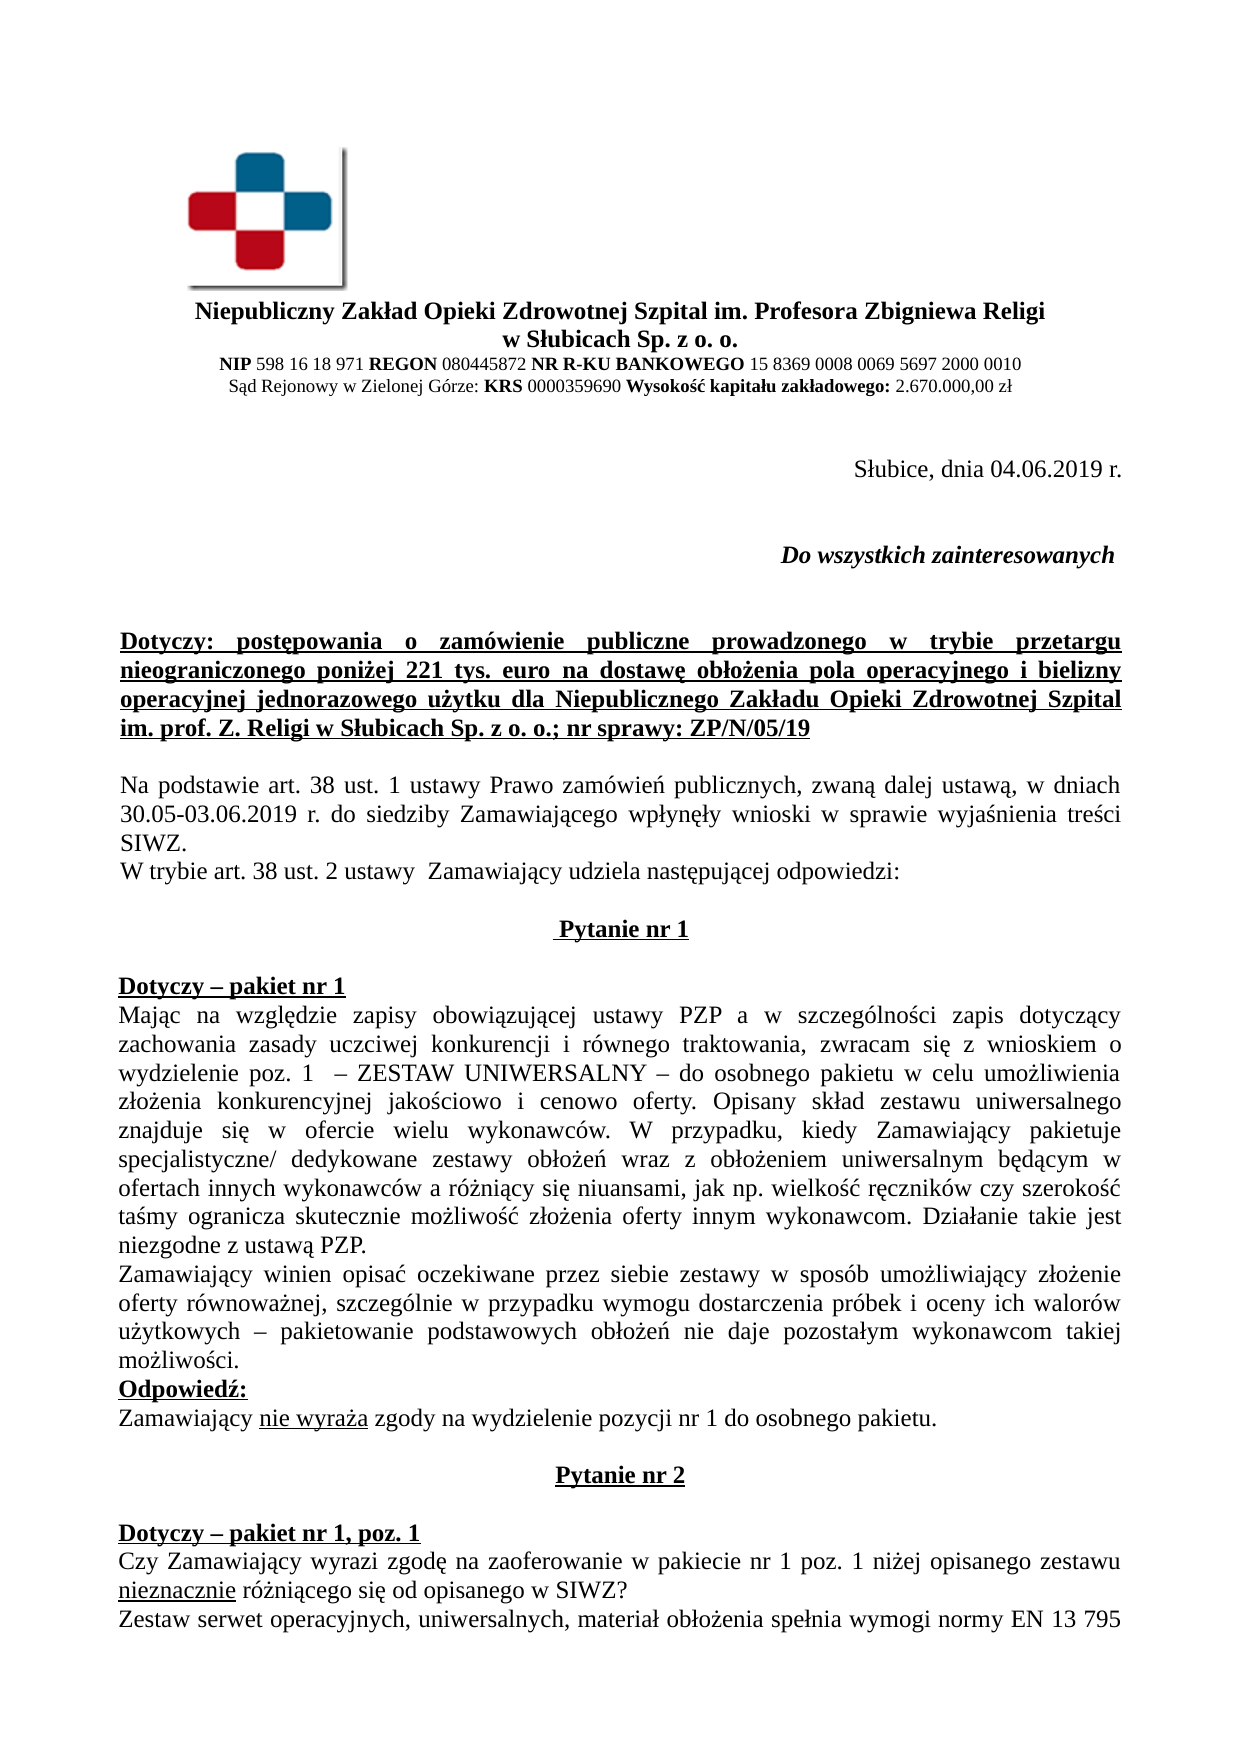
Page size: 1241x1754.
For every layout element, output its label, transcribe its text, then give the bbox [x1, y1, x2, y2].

picture [187, 147, 348, 291]
text operacyjnej jednorazowego użytku dla Niepublicznego Zakładu Opieki Zdrowotnej Szpital [120, 682, 1122, 709]
text Sąd Rejonowy w Zielonej Górze: KRS 0000359690 Wysokość kapitału zakładowego: 2.670.000,00 zł [118, 375, 1122, 396]
text Dotyczy – pakiet nr 1 [118, 971, 1122, 1000]
text im. prof. Z. Religi w Słubicach Sp. z o. o.; nr sprawy: ZP/N/05/19 [120, 710, 1122, 741]
text W trybie art. 38 ust. 2 ustawy Zamawiający udziela następującej odpowiedzi: [120, 856, 1122, 885]
text Pytanie nr 2 [118, 1460, 1122, 1489]
text NIP 598 16 18 971 REGON 080445872 NR R-KU BANKOWEGO 15 8369 0008 0069 5697 2000 0010 [118, 353, 1122, 375]
text Pytanie nr 1 [120, 914, 1122, 943]
text Mając na względzie zapisy obowiązującej ustawy PZP a w szczególności zapis dotyczący zachowania zasady uczciwej konkurencji i równego traktowania, zwracam się z wnioskiem o wydzielenie poz. 1 – ZESTAW UNIWERSALNY – do osobnego pakietu w celu umożliwienia złożenia konkurencyjnej jakościowo i cenowo oferty. Opisany skład zestawu uniwersalnego znajduje się w ofercie wielu wykonawców. W przypadku, kiedy Zamawiający pakietuje specjalistyczne/ dedykowane zestawy obłożeń wraz z obłożeniem uniwersalnym będącym w ofertach innych wykonawców a różniący się niuansami, jak np. wielkość ręczników czy szerokość taśmy ogranicza skutecznie możliwość złożenia oferty innym wykonawcom. Działanie takie jest niezgodne z ustawą PZP. [118, 1000, 1122, 1259]
text Zestaw serwet operacyjnych, uniwersalnych, materiał obłożenia spełnia wymogi normy EN 13 795 [118, 1604, 1122, 1633]
text Czy Zamawiający wyrazi zgodę na zaoferowanie w pakiecie nr 1 poz. 1 niżej opisanego zestawu nieznacznie różniącego się od opisanego w SIWZ? [118, 1546, 1122, 1604]
text Odpowiedź: [118, 1374, 1122, 1403]
text Słubice, dnia 04.06.2019 r. [118, 454, 1122, 483]
text Niepubliczny Zakład Opieki Zdrowotnej Szpital im. Profesora Zbigniewa Religi [118, 296, 1122, 324]
text Zamawiający nie wyraża zgody na wydzielenie pozycji nr 1 do osobnego pakietu. [118, 1403, 1122, 1431]
text Zamawiający winien opisać oczekiwane przez siebie zestawy w sposób umożliwiający złożenie oferty równoważnej, szczególnie w przypadku wymogu dostarczenia próbek i oceny ich walorów użytkowych – pakietowanie podstawowych obłożeń nie daje pozostałym wykonawcom takiej możliwości. [118, 1259, 1122, 1374]
text Dotyczy: postępowania o zamówienie publiczne prowadzonego w trybie przetargu [120, 626, 1122, 651]
text Na podstawie art. 38 ust. 1 ustawy Prawo zamówień publicznych, zwaną dalej ustawą, w dniach 30.05-03.06.2019 r. do siedziby Zamawiającego wpłynęły wnioski w sprawie wyjaśnienia treści SIWZ. [120, 770, 1122, 856]
text Do wszystkich zainteresowanych [118, 540, 1122, 569]
text Dotyczy – pakiet nr 1, poz. 1 [118, 1518, 1122, 1546]
text nieograniczonego poniżej 221 tys. euro na dostawę obłożenia pola operacyjnego i bielizny [120, 653, 1122, 680]
text w Słubicach Sp. z o. o. [118, 324, 1122, 353]
